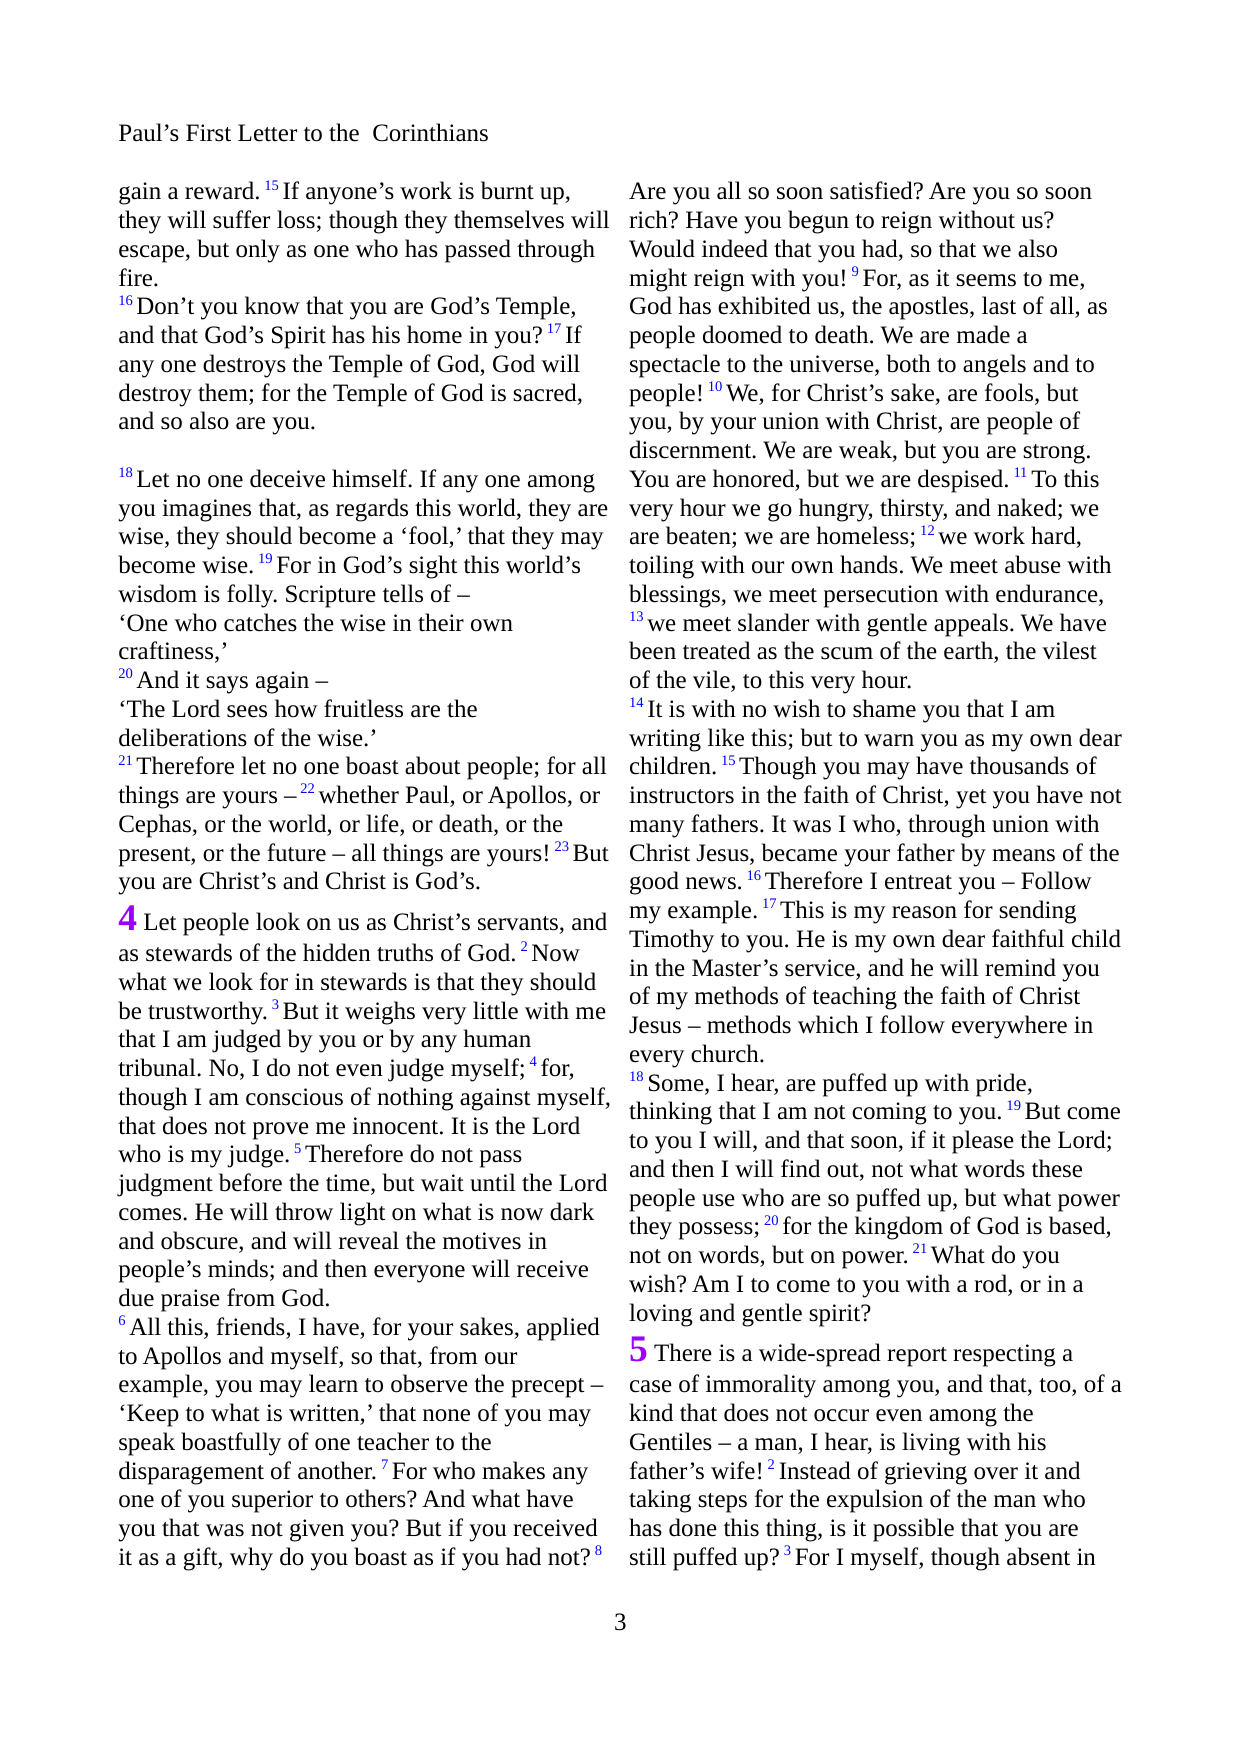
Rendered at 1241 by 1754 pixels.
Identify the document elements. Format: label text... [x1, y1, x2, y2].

text 21 Therefore let no one boast about people; for all things are yours – 22 whether Paul, or Apollos, or Cephas, or the world, or life, or death, or the present, or the future – all things are yours! 23 But you are Christ’s and Christ is God’s. [118, 751, 611, 895]
text ‘One who catches the wise in their own craftiness,’ [118, 608, 611, 665]
text 16 Don’t you know that you are God’s Temple, and that God’s Spirit has his home in you? 17 If any one destroys the Temple of God, God will destroy them; for the Temple of God is sacred, and so also are you. [118, 291, 611, 435]
text 6 All this, friends, I have, for your sakes, applied to Apollos and myself, so that, from our example, you may learn to observe the precept – ‘Keep to what is written,’ that none of you may speak boastfully of one teacher to the disparagement of another. 7 For who makes any one of you superior to others? And what have you that was not given you? But if you received it as a gift, why do you boast as if you had not? 8 [118, 1312, 611, 1571]
text 5 There is a wide-spread report respecting a case of immorality among you, and that, too, of a kind that does not occur even among the Gentiles – a man, I hear, is living with his father’s wife! 2 Instead of grieving over it and taking steps for the expulsion of the man who has done this thing, is it possible that you are still puffed up? 3 For I myself, though absent in [629, 1326, 1122, 1571]
text 14 It is with no wish to shame you that I am writing like this; but to warn you as my own dear children. 15 Though you may have thousands of instructors in the faith of Christ, yet you have not many fathers. It was I who, through union with Christ Jesus, became your father by means of the good news. 16 Therefore I entreat you – Follow my example. 17 This is my reason for sending Timothy to you. He is my own dear faithful child in the Master’s service, and he will remind you of my methods of teaching the faith of Christ Jesus – methods which I follow everywhere in every church. [629, 694, 1122, 1068]
text Are you all so soon satisfied? Are you so soon rich? Have you begun to reign without us? Would indeed that you had, so that we also might reign with you! 9 For, as it seems to me, God has exhibited us, the apostles, last of all, as people doomed to death. We are made a spectacle to the universe, both to angels and to people! 10 We, for Christ’s sake, are fools, but you, by your union with Christ, are people of discernment. We are weak, but you are strong. You are honored, but we are despised. 11 To this very hour we go hungry, thirsty, and naked; we are beaten; we are homeless; 12 we work hard, toiling with our own hands. We meet abuse with blessings, we meet persecution with endurance, 13 we meet slander with gentle appeals. We have been treated as the scum of the earth, the vilest of the vile, to this very hour. [629, 176, 1122, 694]
text 20 And it says again – [118, 665, 611, 694]
text 18 Let no one deceive himself. If any one among you imagines that, as regards this world, they are wise, they should become a ‘fool,’ that they may become wise. 19 For in God’s sight this world’s wisdom is folly. Scripture tells of – [118, 464, 611, 608]
text 4 Let people look on us as Christ’s servants, and as stewards of the hidden truths of God. 2 Now what we look for in stewards is that they should be trustworthy. 3 But it weighs very little with me that I am judged by you or by any human tribunal. No, I do not even judge myself; 4 for, though I am conscious of nothing against myself, that does not prove me innocent. It is the Lord who is my judge. 5 Therefore do not pass judgment before the time, but wait until the Lord comes. He will throw light on what is now dark and obscure, and will reveal the motives in people’s minds; and then everyone will receive due praise from God. [118, 895, 611, 1312]
text ‘The Lord sees how fruitless are the deliberations of the wise.’ [118, 694, 611, 751]
text 18 Some, I hear, are puffed up with pride, thinking that I am not coming to you. 19 But come to you I will, and that soon, if it please the Lord; and then I will find out, not what words these people use who are so puffed up, but what power they possess; 20 for the kingdom of God is based, not on words, but on power. 21 What do you wish? Am I to come to you with a rod, or in a loving and gentle spirit? [629, 1068, 1122, 1326]
text gain a reward. 15 If anyone’s work is burnt up, they will suffer loss; though they themselves will escape, but only as one who has passed through fire. [118, 176, 611, 291]
